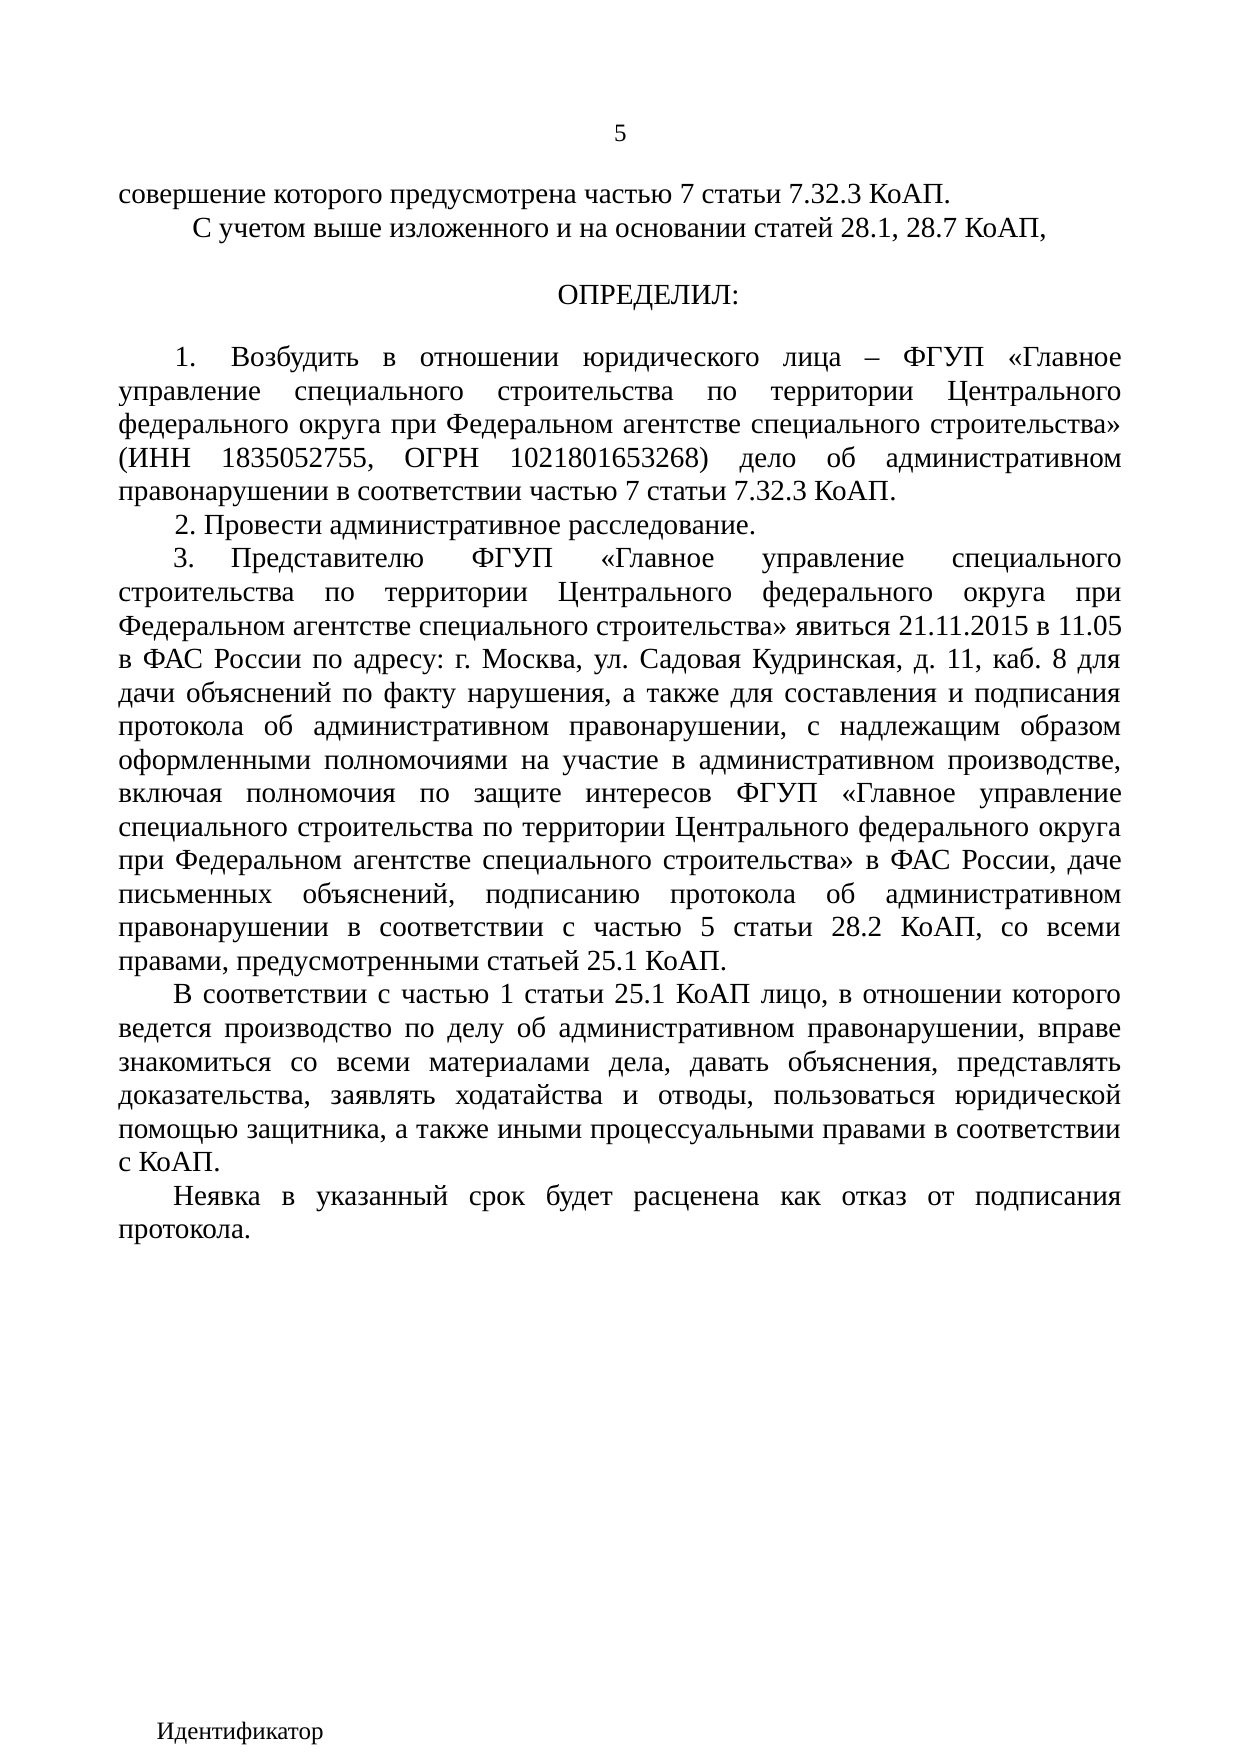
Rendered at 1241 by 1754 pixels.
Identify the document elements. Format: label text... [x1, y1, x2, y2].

text ОПРЕДЕЛИЛ: [118, 277, 1122, 311]
text С учетом выше изложенного и на основании статей 28.1, 28.7 КоАП, [118, 210, 1122, 243]
text В соответствии с частью 1 статьи 25.1 КоАП лицо, в отношении которого ведется производство по делу об административном правонарушении, вправе знакомиться со всеми материалами дела, давать объяснения, представлять доказательства, заявлять ходатайства и отводы, пользоваться юридической помощью защитника, а также иными процессуальными правами в соответствии с КоАП. [118, 977, 1122, 1178]
list Представителю ФГУП «Главное управление специального строительства по территории Центрального федерального округа при Федеральном агентстве специального строительства» явиться 21.11.2015 в 11.05 в ФАС России по адресу: г. Москва, ул. Садовая Кудринская, д. 11, каб. 8 для дачи объяснений по факту нарушения, а также для составления и подписания протокола об административном правонарушении, с надлежащим образом оформленными полномочиями на участие в административном производстве, включая полномочия по защите интересов ФГУП «Главное управление специального строительства по территории Центрального федерального округа при Федеральном агентстве специального строительства» в ФАС России, даче письменных объяснений, подписанию протокола об административном правонарушении в соответствии с частью 5 статьи 28.2 КоАП, со всеми правами, предусмотренными статьей 25.1 КоАП. [118, 541, 1122, 977]
text совершение которого предусмотрена частью 7 статьи 7.32.3 КоАП. [118, 176, 1122, 210]
list Возбудить в отношении юридического лица – ФГУП «Главное управление специального строительства по территории Центрального федерального округа при Федеральном агентстве специального строительства» (ИНН 1835052755, ОГРН 1021801653268) дело об административном правонарушении в соответствии частью 7 статьи 7.32.3 КоАП. [118, 339, 1122, 507]
text 2. Провести административное расследование. [118, 507, 1122, 541]
text Неявка в указанный срок будет расценена как отказ от подписания протокола. [118, 1178, 1122, 1245]
